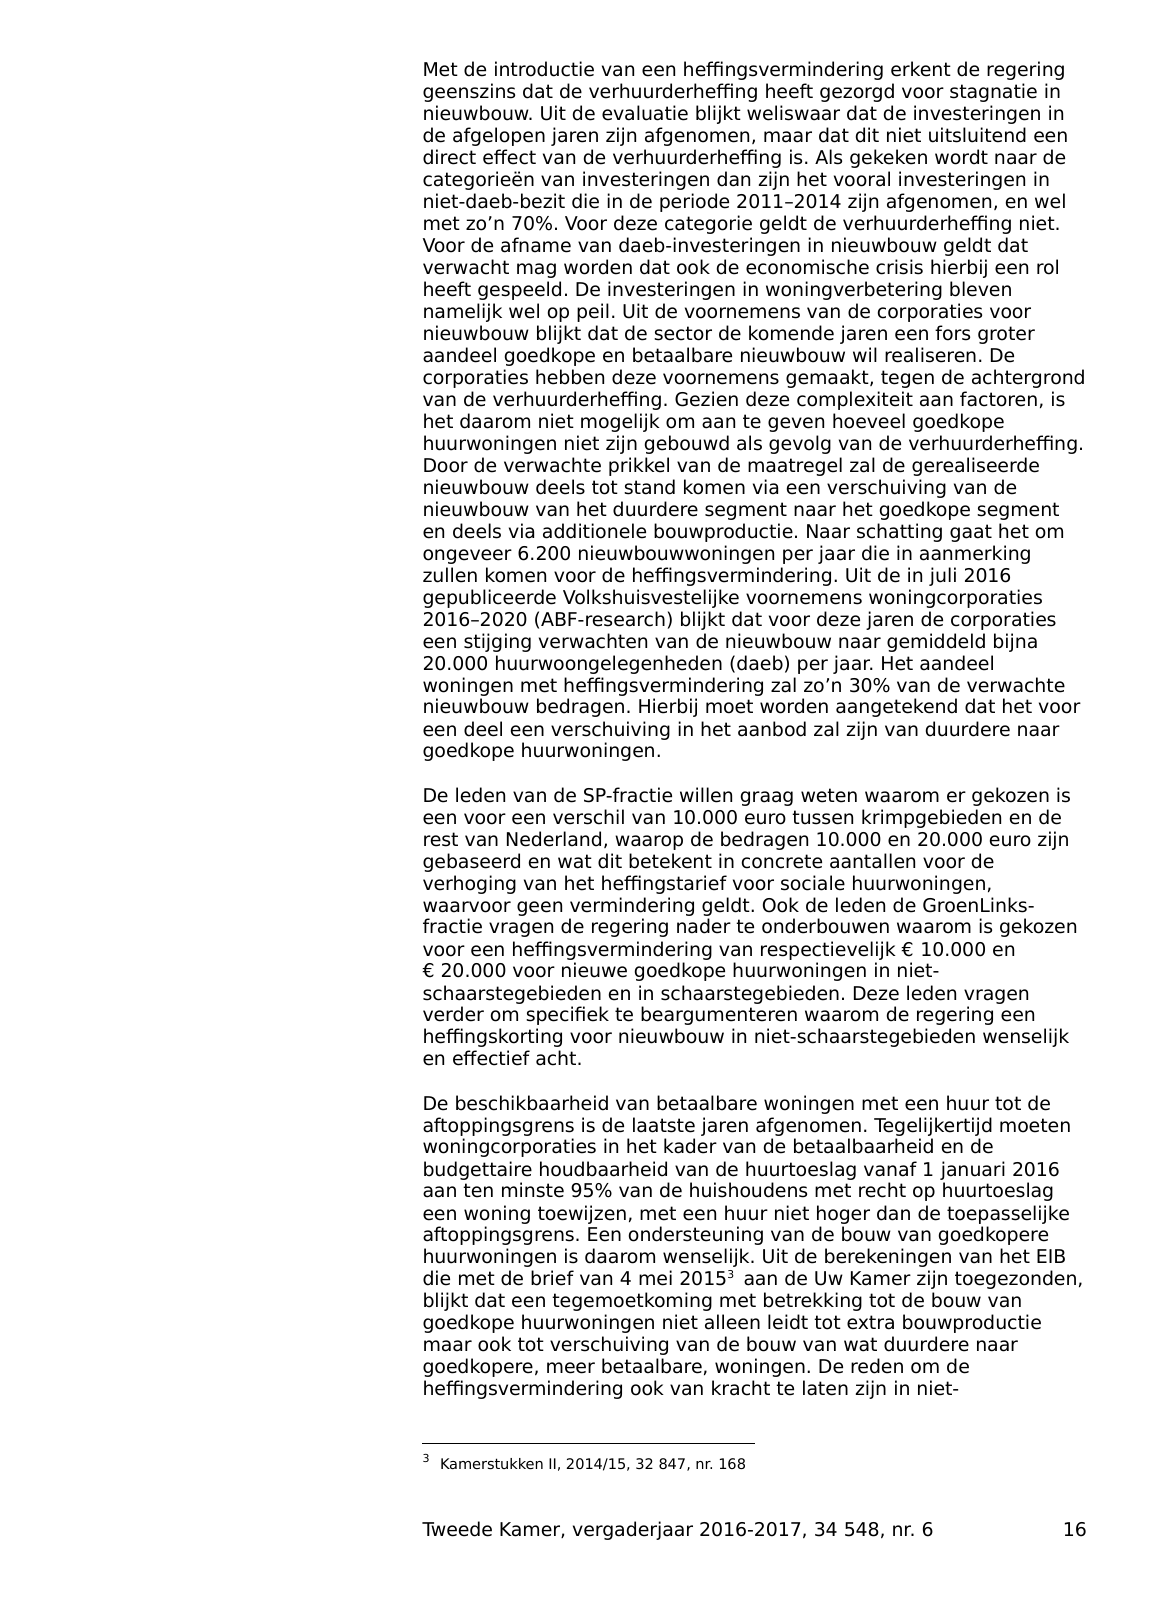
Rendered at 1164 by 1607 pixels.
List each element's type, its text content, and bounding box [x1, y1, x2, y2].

text Kamerstukken II, 2014/15, 32 847, nr. 168 [422, 1452, 1087, 1474]
text Door de verwachte prikkel van de maatregel zal de gerealiseerde nieuwbouw deels tot stand komen via een verschuiving van de nieuwbouw van het duurdere segment naar het goedkope segment en deels via additionele bouwproductie. Naar schatting gaat het om ongeveer 6.200 nieuwbouwwoningen per jaar die in aanmerking zullen komen voor de heffingsvermindering. Uit de in juli 2016 gepubliceerde Volkshuisvestelijke voornemens woningcorporaties 2016–2020 (ABF-research) blijkt dat voor deze jaren de corporaties een stijging verwachten van de nieuwbouw naar gemiddeld bijna 20.000 huurwoongelegenheden (daeb) per jaar. Het aandeel woningen met heffingsvermindering zal zo’n 30% van de verwachte nieuwbouw bedragen. Hierbij moet worden aangetekend dat het voor een deel een verschuiving in het aanbod zal zijn van duurdere naar goedkope huurwoningen. [422, 455, 1087, 762]
text De leden van de SP-fractie willen graag weten waarom er gekozen is een voor een verschil van 10.000 euro tussen krimpgebieden en de rest van Nederland, waarop de bedragen 10.000 en 20.000 euro zijn gebaseerd en wat dit betekent in concrete aantallen voor de verhoging van het heffingstarief voor sociale huurwoningen, waarvoor geen vermindering geldt. Ook de leden de GroenLinks-fractie vragen de regering nader te onderbouwen waarom is gekozen voor een heffingsvermindering van respectievelijk € 10.000 en € 20.000 voor nieuwe goedkope huurwoningen in niet-schaarstegebieden en in schaarstegebieden. Deze leden vragen verder om specifiek te beargumenteren waarom de regering een heffingskorting voor nieuwbouw in niet-schaarstegebieden wenselijk en effectief acht. [422, 784, 1087, 1070]
text De beschikbaarheid van betaalbare woningen met een huur tot de aftoppingsgrens is de laatste jaren afgenomen. Tegelijkertijd moeten woningcorporaties in het kader van de betaalbaarheid en de budgettaire houdbaarheid van de huurtoeslag vanaf 1 januari 2016 aan ten minste 95% van de huishoudens met recht op huurtoeslag een woning toewijzen, met een huur niet hoger dan de toepasselijke aftoppingsgrens. Een ondersteuning van de bouw van goedkopere huurwoningen is daarom wenselijk. Uit de berekeningen van het EIB die met de brief van 4 mei 2015 aan de Uw Kamer zijn toegezonden, blijkt dat een tegemoetkoming met betrekking tot de bouw van goedkope huurwoningen niet alleen leidt tot extra bouwproductie maar ook tot verschuiving van de bouw van wat duurdere naar goedkopere, meer betaalbare, woningen. De reden om de heffingsvermindering ook van kracht te laten zijn in niet- [422, 1092, 1087, 1400]
text Met de introductie van een heffingsvermindering erkent de regering geenszins dat de verhuurderheffing heeft gezorgd voor stagnatie in nieuwbouw. Uit de evaluatie blijkt weliswaar dat de investeringen in de afgelopen jaren zijn afgenomen, maar dat dit niet uitsluitend een direct effect van de verhuurderheffing is. Als gekeken wordt naar de categorieën van investeringen dan zijn het vooral investeringen in niet-daeb-bezit die in de periode 2011–2014 zijn afgenomen, en wel met zo’n 70%. Voor deze categorie geldt de verhuurderheffing niet. Voor de afname van daeb-investeringen in nieuwbouw geldt dat verwacht mag worden dat ook de economische crisis hierbij een rol heeft gespeeld. De investeringen in woningverbetering bleven namelijk wel op peil. Uit de voornemens van de corporaties voor nieuwbouw blijkt dat de sector de komende jaren een fors groter aandeel goedkope en betaalbare nieuwbouw wil realiseren. De corporaties hebben deze voornemens gemaakt, tegen de achtergrond van de verhuurderheffing. Gezien deze complexiteit aan factoren, is het daarom niet mogelijk om aan te geven hoeveel goedkope huurwoningen niet zijn gebouwd als gevolg van de verhuurderheffing. [422, 59, 1087, 455]
